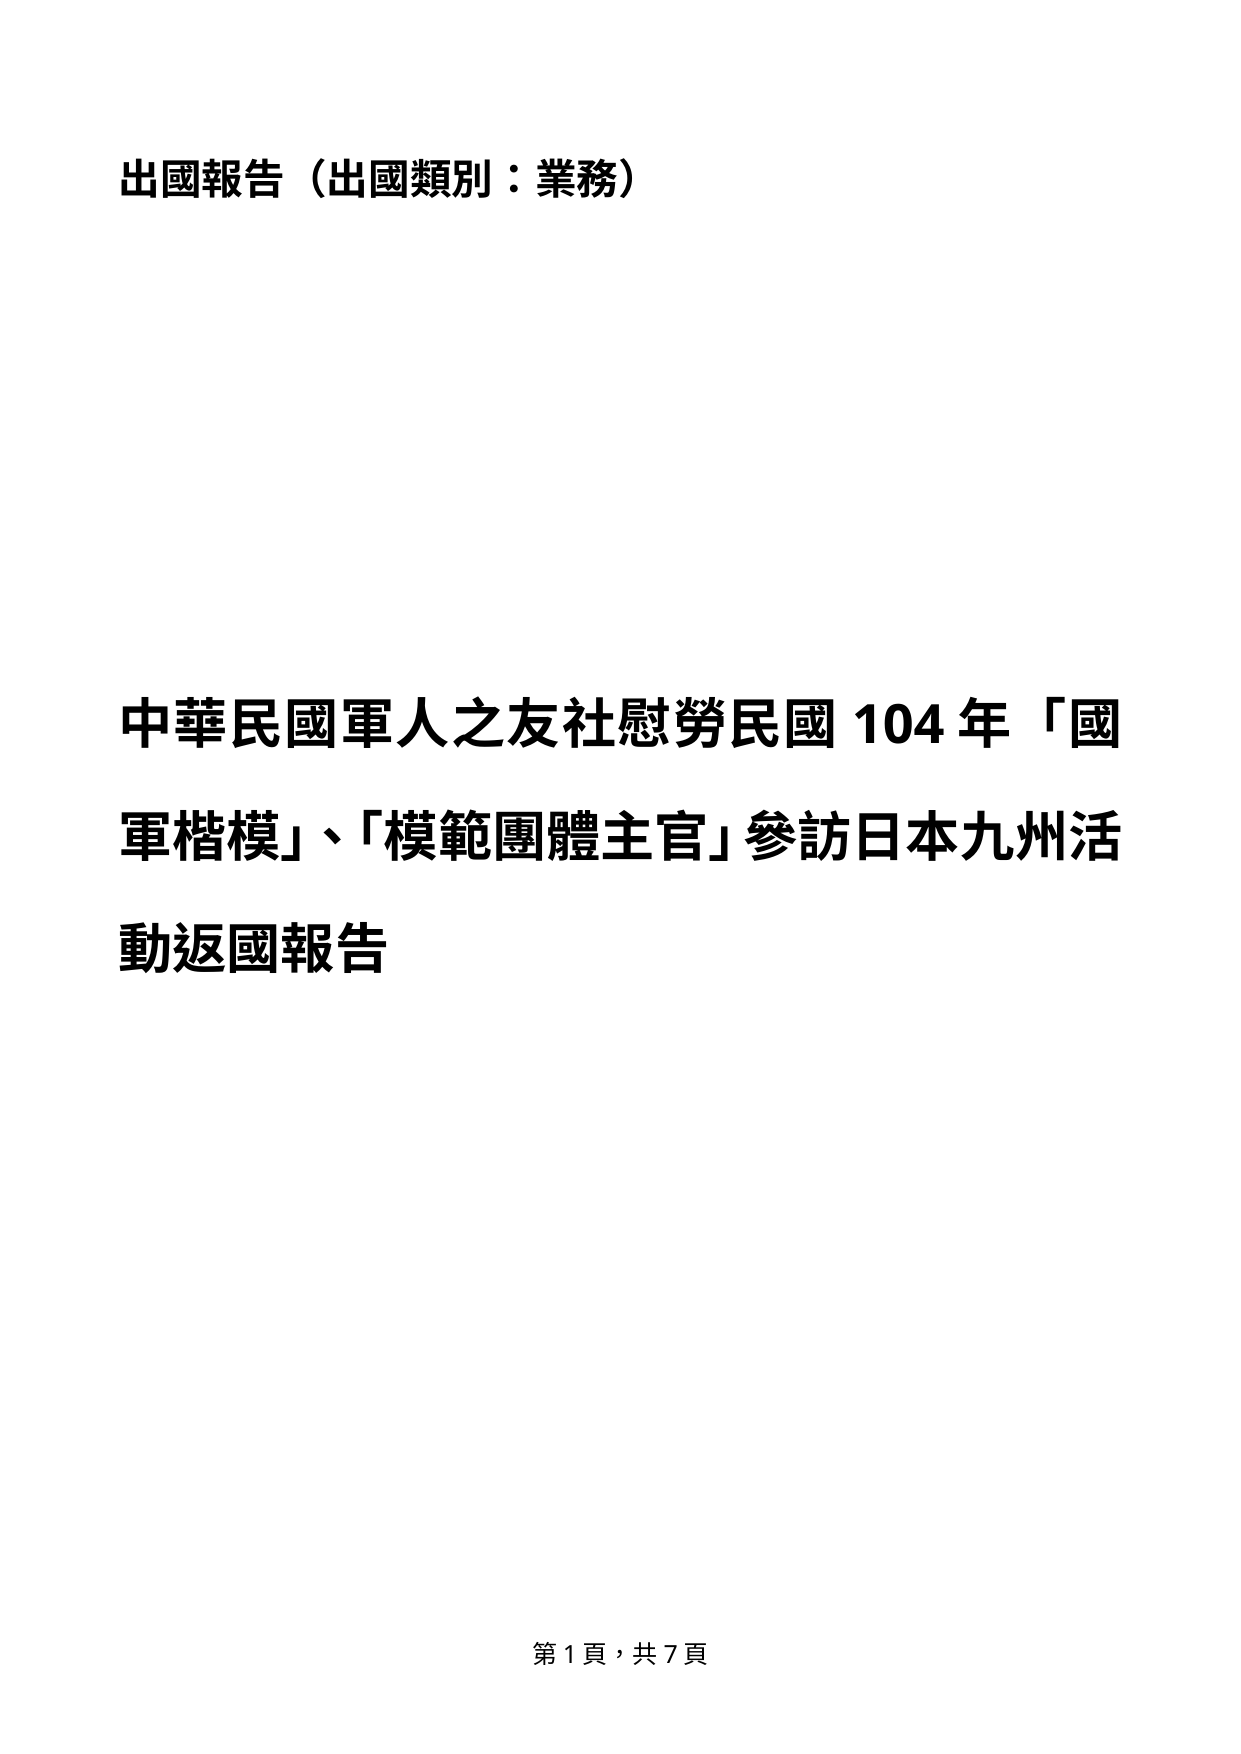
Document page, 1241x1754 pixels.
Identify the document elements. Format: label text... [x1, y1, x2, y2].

text 中華民國軍人之友社慰勞民國104年「國軍楷模」、「模範團體主官」參訪日本九州活動返國報告 [118, 664, 1122, 1002]
text 出國報告（出國類別：業務） [118, 139, 1122, 214]
